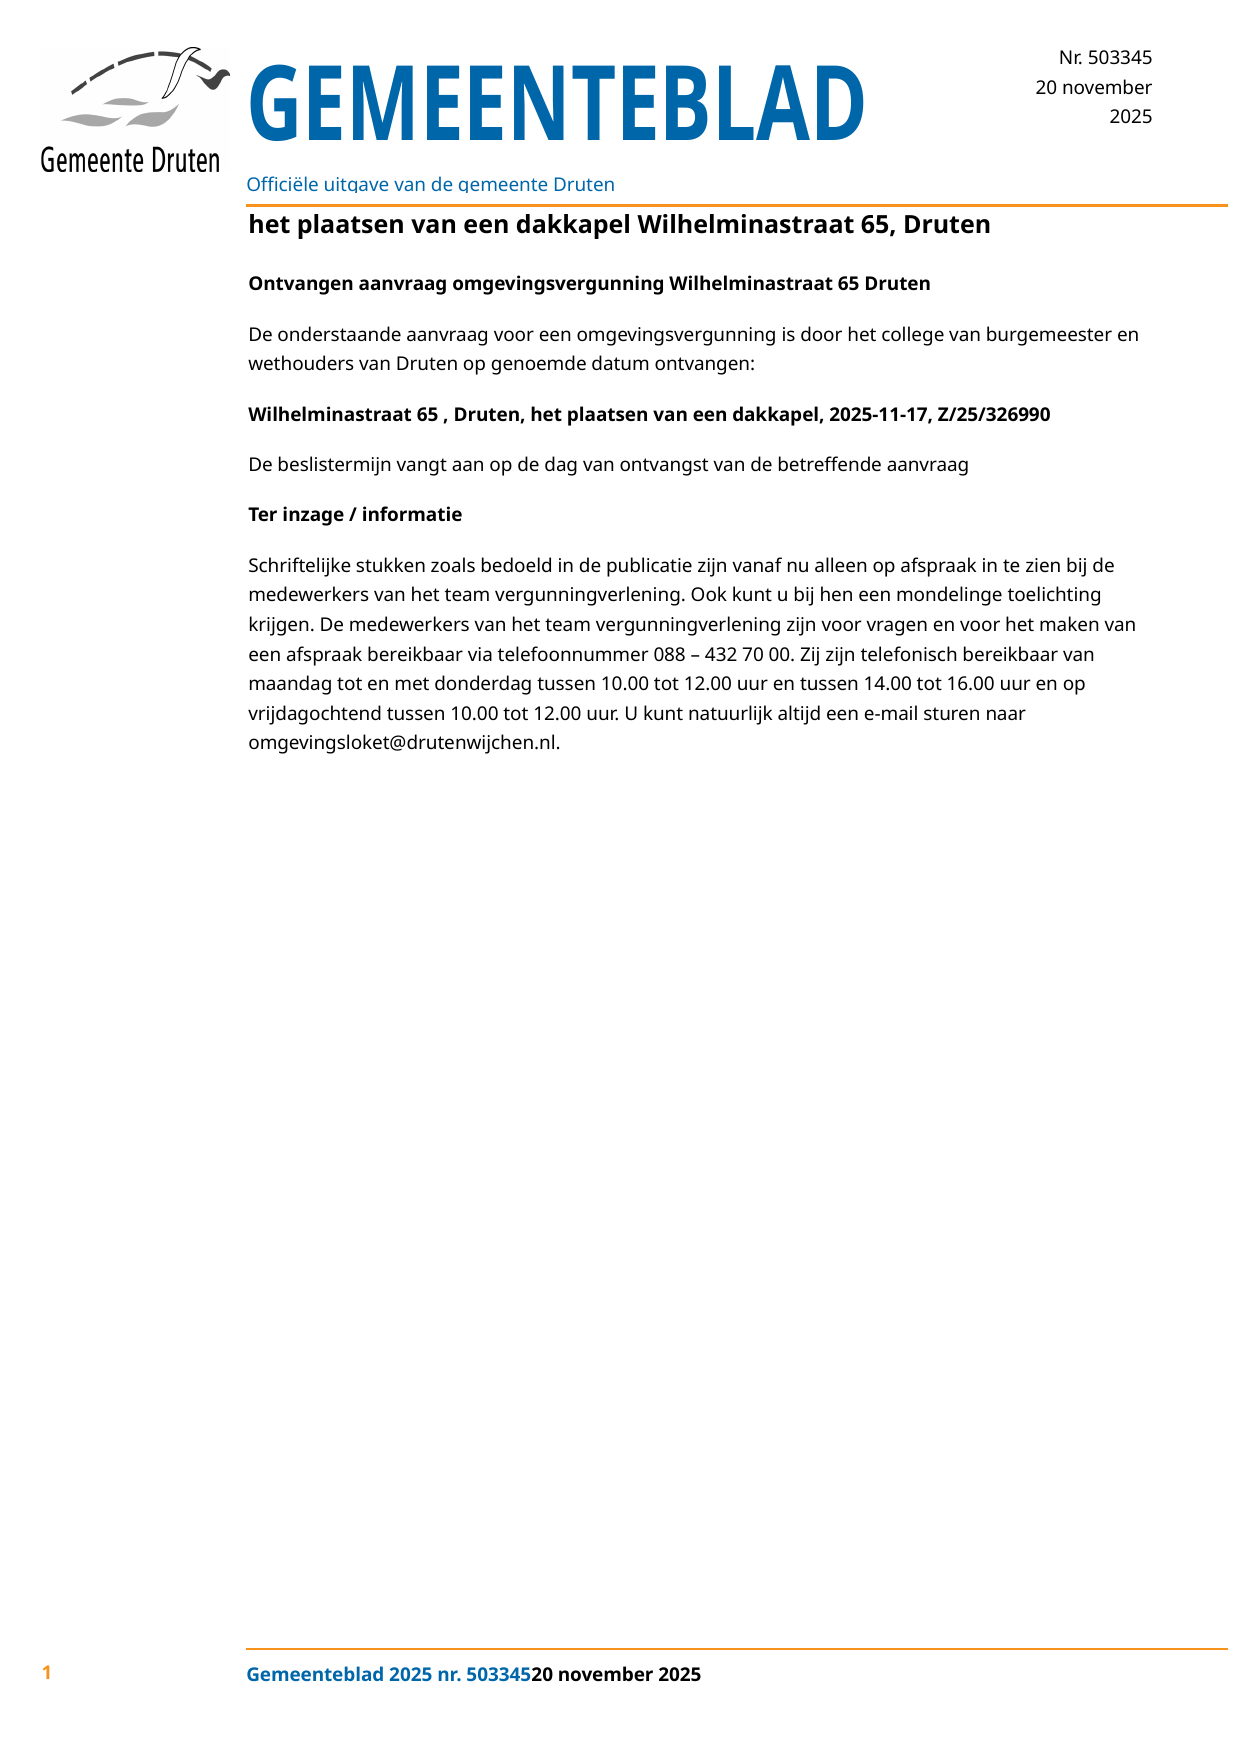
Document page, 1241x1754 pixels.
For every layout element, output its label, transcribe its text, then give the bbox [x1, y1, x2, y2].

text Schriftelijke stukken zoals bedoeld in de publicatie zijn vanaf nu alleen op afspraak in te zien bij de medewerkers van het team vergunningverlening. Ook kunt u bij hen een mondelinge toelichting krijgen. De medewerkers van het team vergunningverlening zijn voor vragen en voor het maken van een afspraak bereikbaar via telefoonnummer 088 – 432 70 00. Zij zijn telefonisch bereikbaar van maandag tot en met donderdag tussen 10.00 tot 12.00 uur en tussen 14.00 tot 16.00 uur en op vrijdagochtend tussen 10.00 tot 12.00 uur. U kunt natuurlijk altijd een e-mail sturen naar omgevingsloket@drutenwijchen.nl. [248, 552, 1152, 755]
picture [41, 47, 231, 172]
text De beslistermijn vangt aan op de dag van ontvangst van de betreffende aanvraag [248, 451, 1152, 477]
text Ter inzage / informatie [248, 502, 1152, 527]
text Ontvangen aanvraag omgevingsvergunning Wilhelminastraat 65 Druten [248, 270, 1152, 296]
text Wilhelminastraat 65 , Druten, het plaatsen van een dakkapel, 2025-11-17, Z/25/326990 [248, 401, 1152, 426]
text het plaatsen van een dakkapel Wilhelminastraat 65, Druten [248, 207, 1152, 241]
text De onderstaande aanvraag voor een omgevingsvergunning is door het college van burgemeester en wethouders van Druten op genoemde datum ontvangen: [248, 321, 1152, 376]
